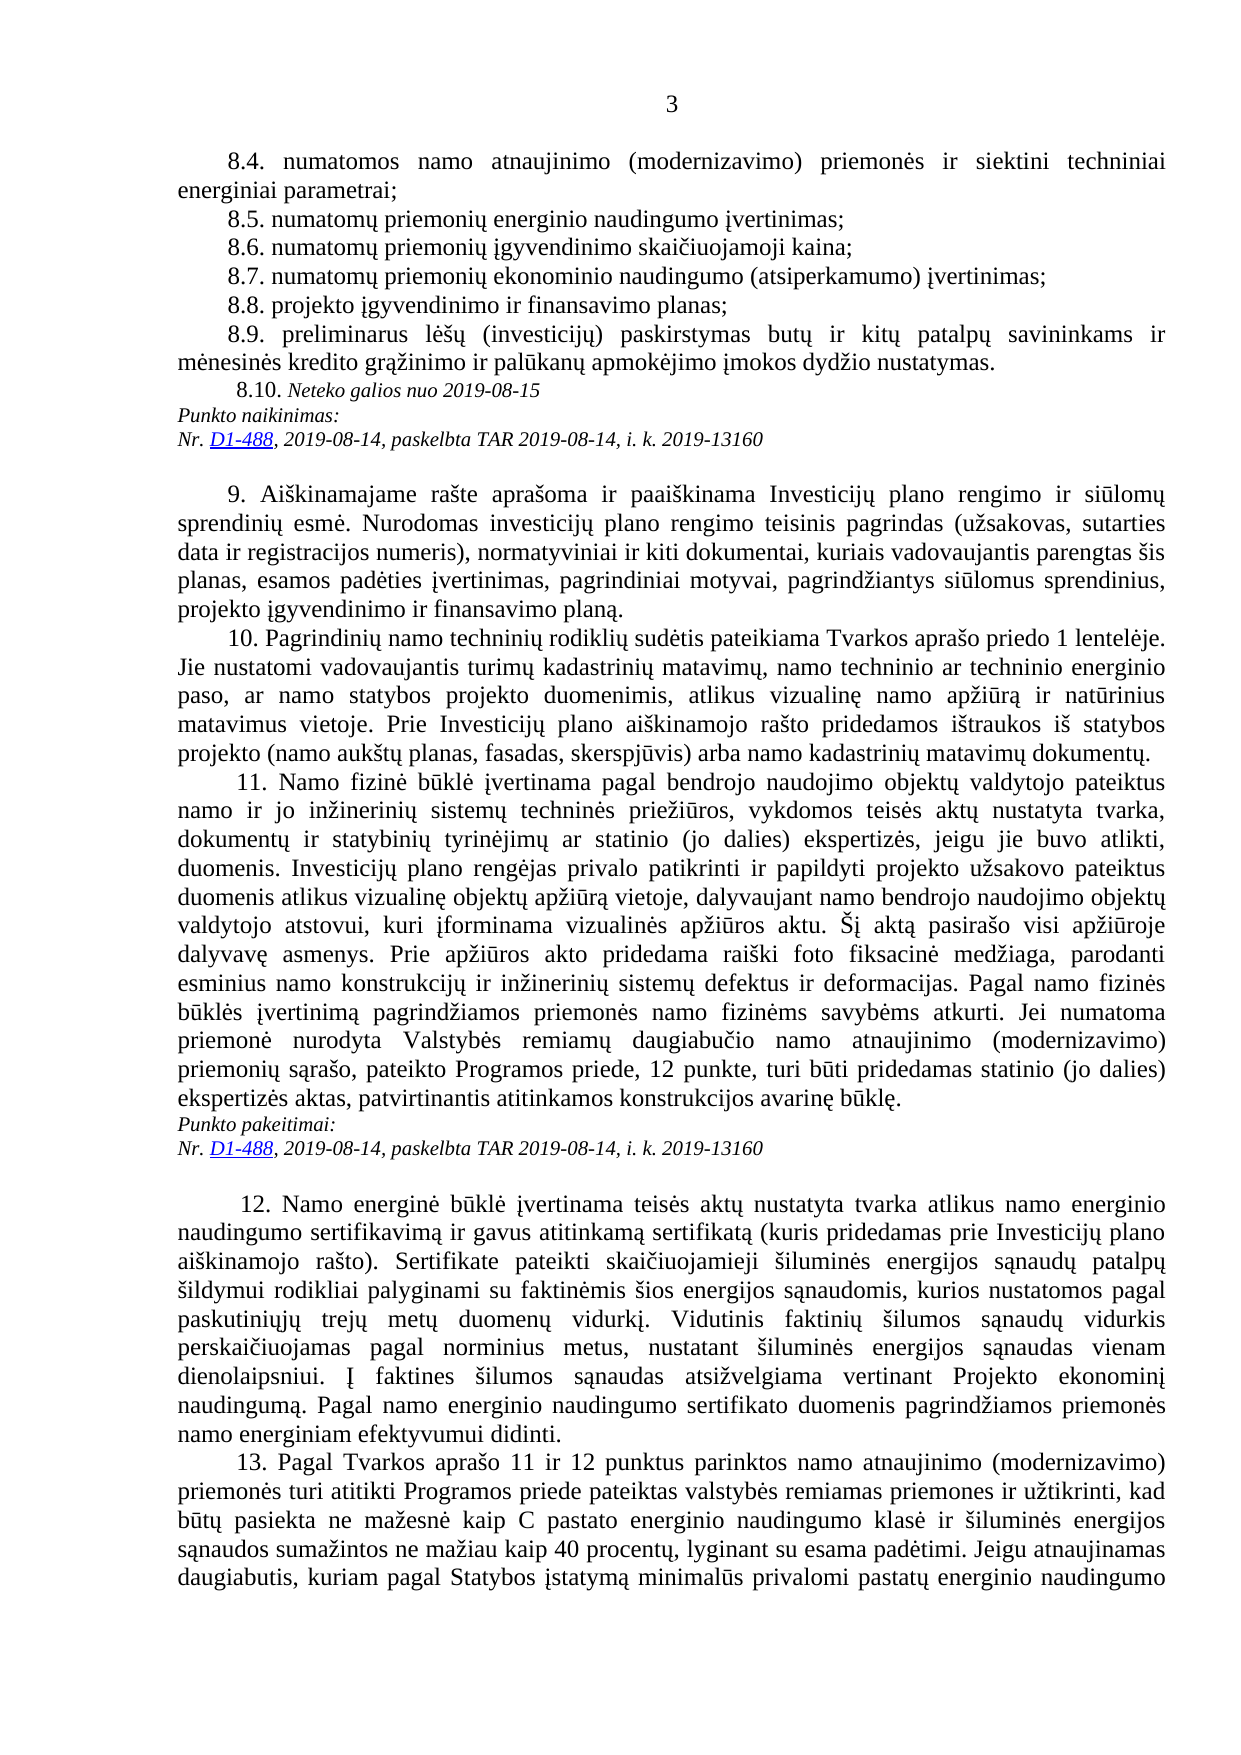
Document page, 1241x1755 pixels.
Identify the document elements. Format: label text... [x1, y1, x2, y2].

text 8.5. numatomų priemonių energinio naudingumo įvertinimas; [177, 204, 1167, 232]
text 10. Pagrindinių namo techninių rodiklių sudėtis pateikiama Tvarkos aprašo priedo 1 lentelėje. Jie nustatomi vadovaujantis turimų kadastrinių matavimų, namo techninio ar techninio energinio paso, ar namo statybos projekto duomenimis, atlikus vizualinę namo apžiūrą ir natūrinius matavimus vietoje. Prie Investicijų plano aiškinamojo rašto pridedamos ištraukos iš statybos projekto (namo aukštų planas, fasadas, skerspjūvis) arba namo kadastrinių matavimų dokumentų. [177, 623, 1167, 767]
text 9. Aiškinamajame rašte aprašoma ir paaiškinama Investicijų plano rengimo ir siūlomų sprendinių esmė. Nurodomas investicijų plano rengimo teisinis pagrindas (užsakovas, sutarties data ir registracijos numeris), normatyviniai ir kiti dokumentai, kuriais vadovaujantis parengtas šis planas, esamos padėties įvertinimas, pagrindiniai motyvai, pagrindžiantys siūlomus sprendinius, projekto įgyvendinimo ir finansavimo planą. [177, 479, 1167, 623]
text 13. Pagal Tvarkos aprašo 11 ir 12 punktus parinktos namo atnaujinimo (modernizavimo) priemonės turi atitikti Programos priede pateiktas valstybės remiamas priemones ir užtikrinti, kad būtų pasiekta ne mažesnė kaip C pastato energinio naudingumo klasė ir šiluminės energijos sąnaudos sumažintos ne mažiau kaip 40 procentų, lyginant su esama padėtimi. Jeigu atnaujinamas daugiabutis, kuriam pagal Statybos įstatymą minimalūs privalomi pastatų energinio naudingumo [177, 1447, 1167, 1591]
text Punkto pakeitimai: [177, 1112, 1167, 1136]
text 8.7. numatomų priemonių ekonominio naudingumo (atsiperkamumo) įvertinimas; [177, 261, 1167, 290]
text 12. Namo energinė būklė įvertinama teisės aktų nustatyta tvarka atlikus namo energinio naudingumo sertifikavimą ir gavus atitinkamą sertifikatą (kuris pridedamas prie Investicijų plano aiškinamojo rašto). Sertifikate pateikti skaičiuojamieji šiluminės energijos sąnaudų patalpų šildymui rodikliai palyginami su faktinėmis šios energijos sąnaudomis, kurios nustatomos pagal paskutiniųjų trejų metų duomenų vidurkį. Vidutinis faktinių šilumos sąnaudų vidurkis perskaičiuojamas pagal norminius metus, nustatant šiluminės energijos sąnaudas vienam dienolaipsniui. Į faktines šilumos sąnaudas atsižvelgiama vertinant Projekto ekonominį naudingumą. Pagal namo energinio naudingumo sertifikato duomenis pagrindžiamos priemonės namo energiniam efektyvumui didinti. [177, 1189, 1167, 1447]
text Punkto naikinimas: [177, 402, 1167, 427]
text Nr. D1-488, 2019-08-14, paskelbta TAR 2019-08-14, i. k. 2019-13160 [177, 427, 1167, 451]
text 8.10. Neteko galios nuo 2019-08-15 [177, 376, 1167, 402]
text 8.6. numatomų priemonių įgyvendinimo skaičiuojamoji kaina; [177, 232, 1167, 261]
text 8.9. preliminarus lėšų (investicijų) paskirstymas butų ir kitų patalpų savininkams ir mėnesinės kredito grąžinimo ir palūkanų apmokėjimo įmokos dydžio nustatymas. [177, 319, 1167, 376]
text Nr. D1-488, 2019-08-14, paskelbta TAR 2019-08-14, i. k. 2019-13160 [177, 1136, 1167, 1160]
text 8.4. numatomos namo atnaujinimo (modernizavimo) priemonės ir siektini techniniai energiniai parametrai; [177, 146, 1167, 204]
text 8.8. projekto įgyvendinimo ir finansavimo planas; [177, 290, 1167, 319]
text 11. Namo fizinė būklė įvertinama pagal bendrojo naudojimo objektų valdytojo pateiktus namo ir jo inžinerinių sistemų techninės priežiūros, vykdomos teisės aktų nustatyta tvarka, dokumentų ir statybinių tyrinėjimų ar statinio (jo dalies) ekspertizės, jeigu jie buvo atlikti, duomenis. Investicijų plano rengėjas privalo patikrinti ir papildyti projekto užsakovo pateiktus duomenis atlikus vizualinę objektų apžiūrą vietoje, dalyvaujant namo bendrojo naudojimo objektų valdytojo atstovui, kuri įforminama vizualinės apžiūros aktu. Šį aktą pasirašo visi apžiūroje dalyvavę asmenys. Prie apžiūros akto pridedama raiški foto fiksacinė medžiaga, parodanti esminius namo konstrukcijų ir inžinerinių sistemų defektus ir deformacijas. Pagal namo fizinės būklės įvertinimą pagrindžiamos priemonės namo fizinėms savybėms atkurti. Jei numatoma priemonė nurodyta Valstybės remiamų daugiabučio namo atnaujinimo (modernizavimo) priemonių sąrašo, pateikto Programos priede, 12 punkte, turi būti pridedamas statinio (jo dalies) ekspertizės aktas, patvirtinantis atitinkamos konstrukcijos avarinę būklę. [177, 767, 1167, 1112]
